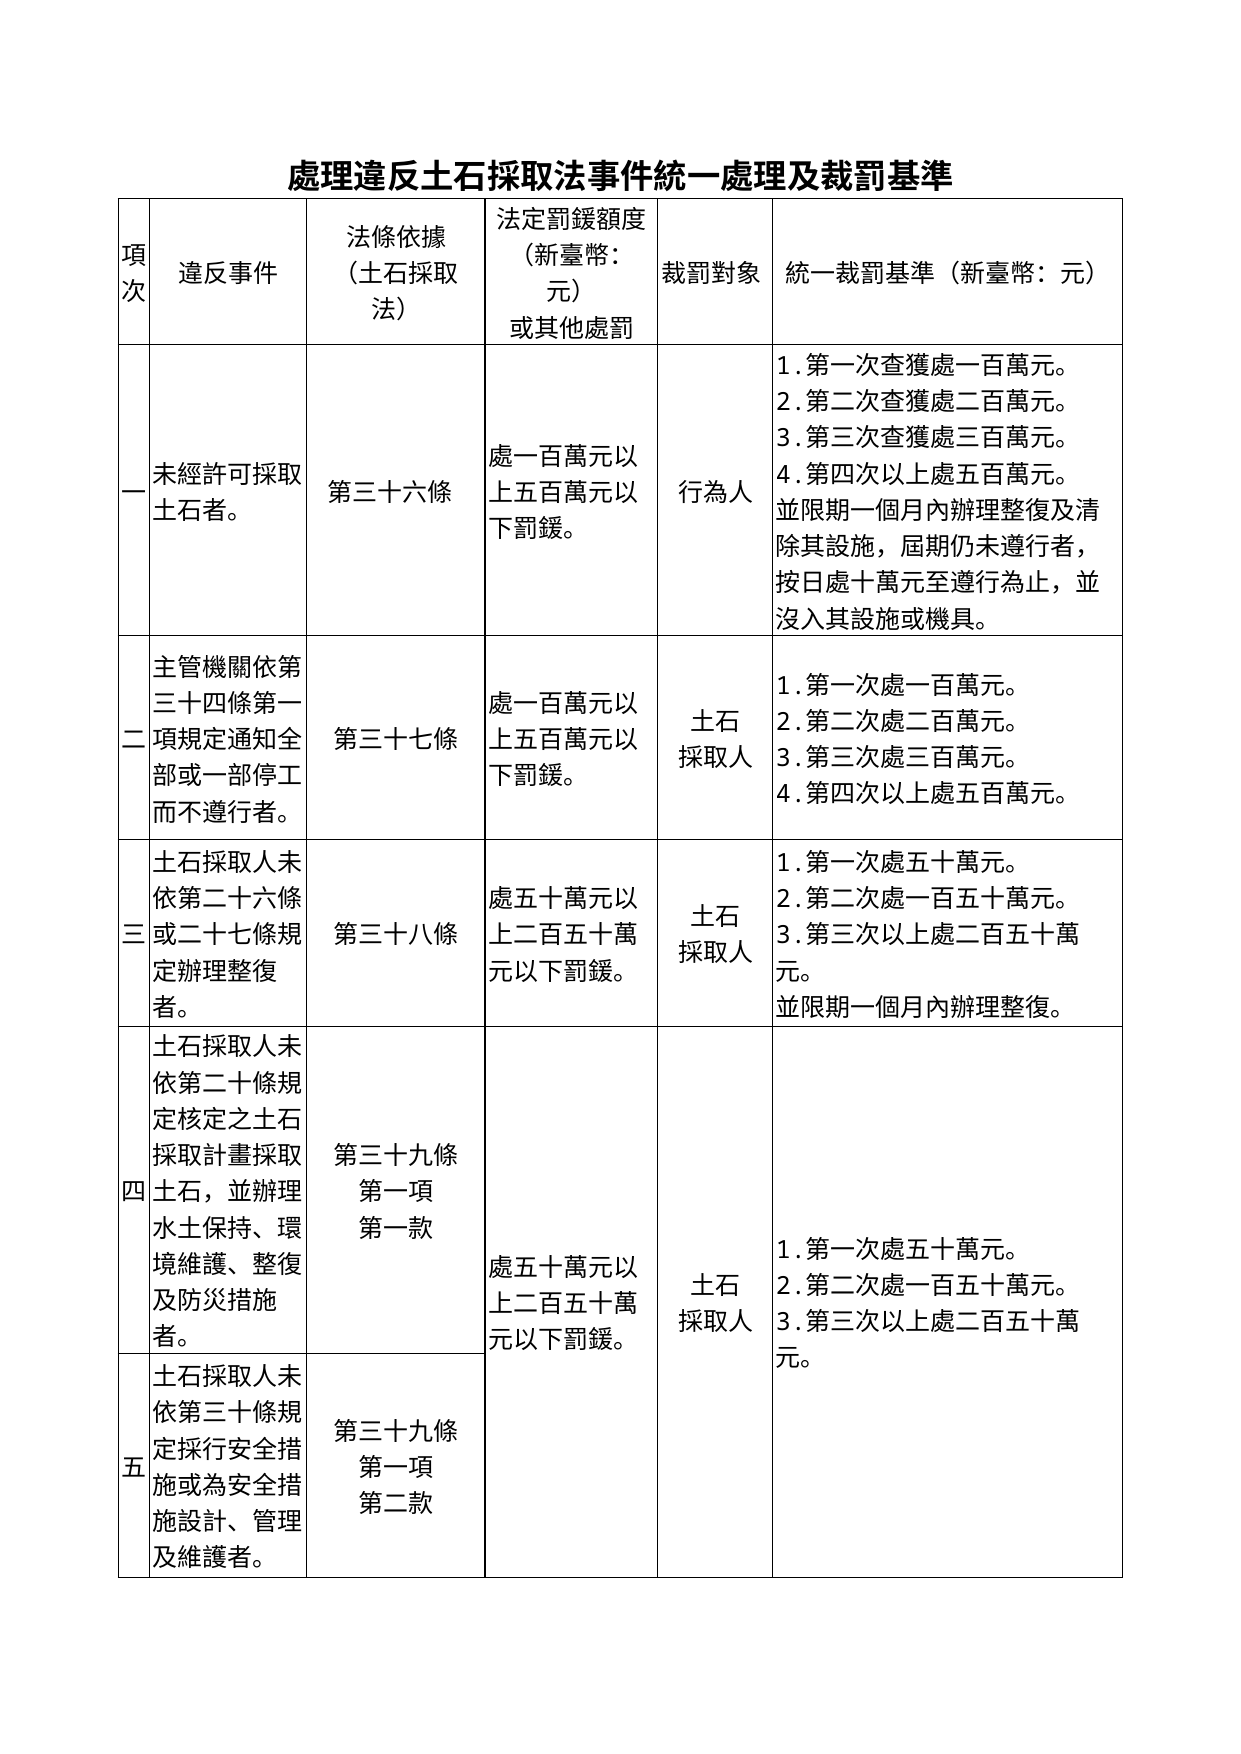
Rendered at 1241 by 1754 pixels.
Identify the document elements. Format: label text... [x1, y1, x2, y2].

table_cell 1.第一次查獲處一百萬元。 2.第二次查獲處二百萬元。 3.第三次查獲處三百萬元。 4.第四次以上處五百萬元。 並限期一個月內辦理整復及清除其設施，屆期仍未遵行者，按日處十萬元至遵行為止，並沒入其設施或機具。 [773, 345, 1122, 635]
table_header 違反事件 [150, 199, 306, 344]
table_cell 行為人 [658, 345, 772, 635]
table_cell 五 [119, 1354, 149, 1577]
table_cell 二 [119, 636, 149, 839]
table_cell 處五十萬元以上二百五十萬元以下罰鍰。 [486, 840, 657, 1026]
table_cell 未經許可採取土石者。 [150, 345, 306, 635]
table_cell 第三十六條 [307, 345, 484, 635]
table_header 項次 [119, 199, 149, 344]
table_cell 處五十萬元以上二百五十萬元以下罰鍰。 [486, 1027, 657, 1577]
table_cell 土石 採取人 [658, 1027, 772, 1577]
table_cell 處一百萬元以上五百萬元以下罰鍰。 [486, 636, 657, 839]
table_cell 主管機關依第三十四條第一項規定通知全部或一部停工而不遵行者。 [150, 636, 306, 839]
table_header 法條依據 （土石採取法） [307, 199, 484, 344]
table_cell 土石 採取人 [658, 840, 772, 1026]
table_cell 第三十七條 [307, 636, 484, 839]
text 處理違反土石採取法事件統一處理及裁罰基準 [118, 150, 1122, 198]
table_header 法定罰鍰額度 （新臺幣：元） 或其他處罰 [486, 199, 657, 344]
table_cell 第三十九條 第一項 第二款 [307, 1354, 484, 1577]
table_cell 第三十八條 [307, 840, 484, 1026]
table_cell 第三十九條 第一項 第一款 [307, 1027, 484, 1353]
table_cell 1.第一次處五十萬元。 2.第二次處一百五十萬元。 3.第三次以上處二百五十萬元。 [773, 1027, 1122, 1577]
table_cell 一 [119, 345, 149, 635]
table_cell 土石採取人未依第二十六條或二十七條規定辦理整復者。 [150, 840, 306, 1026]
table_cell 四 [119, 1027, 149, 1353]
table_cell 處一百萬元以上五百萬元以下罰鍰。 [486, 345, 657, 635]
table_header 統一裁罰基準（新臺幣：元） [773, 199, 1122, 344]
table_cell 土石 採取人 [658, 636, 772, 839]
table_cell 1.第一次處一百萬元。 2.第二次處二百萬元。 3.第三次處三百萬元。 4.第四次以上處五百萬元。 [773, 636, 1122, 839]
table_cell 土石採取人未依第三十條規定採行安全措施或為安全措施設計、管理及維護者。 [150, 1354, 306, 1577]
table_header 裁罰對象 [658, 199, 772, 344]
table_cell 三 [119, 840, 149, 1026]
table_cell 土石採取人未依第二十條規定核定之土石採取計畫採取土石，並辦理水土保持、環境維護、整復及防災措施者。 [150, 1027, 306, 1353]
table_cell 1.第一次處五十萬元。 2.第二次處一百五十萬元。 3.第三次以上處二百五十萬元。 並限期一個月內辦理整復。 [773, 840, 1122, 1026]
